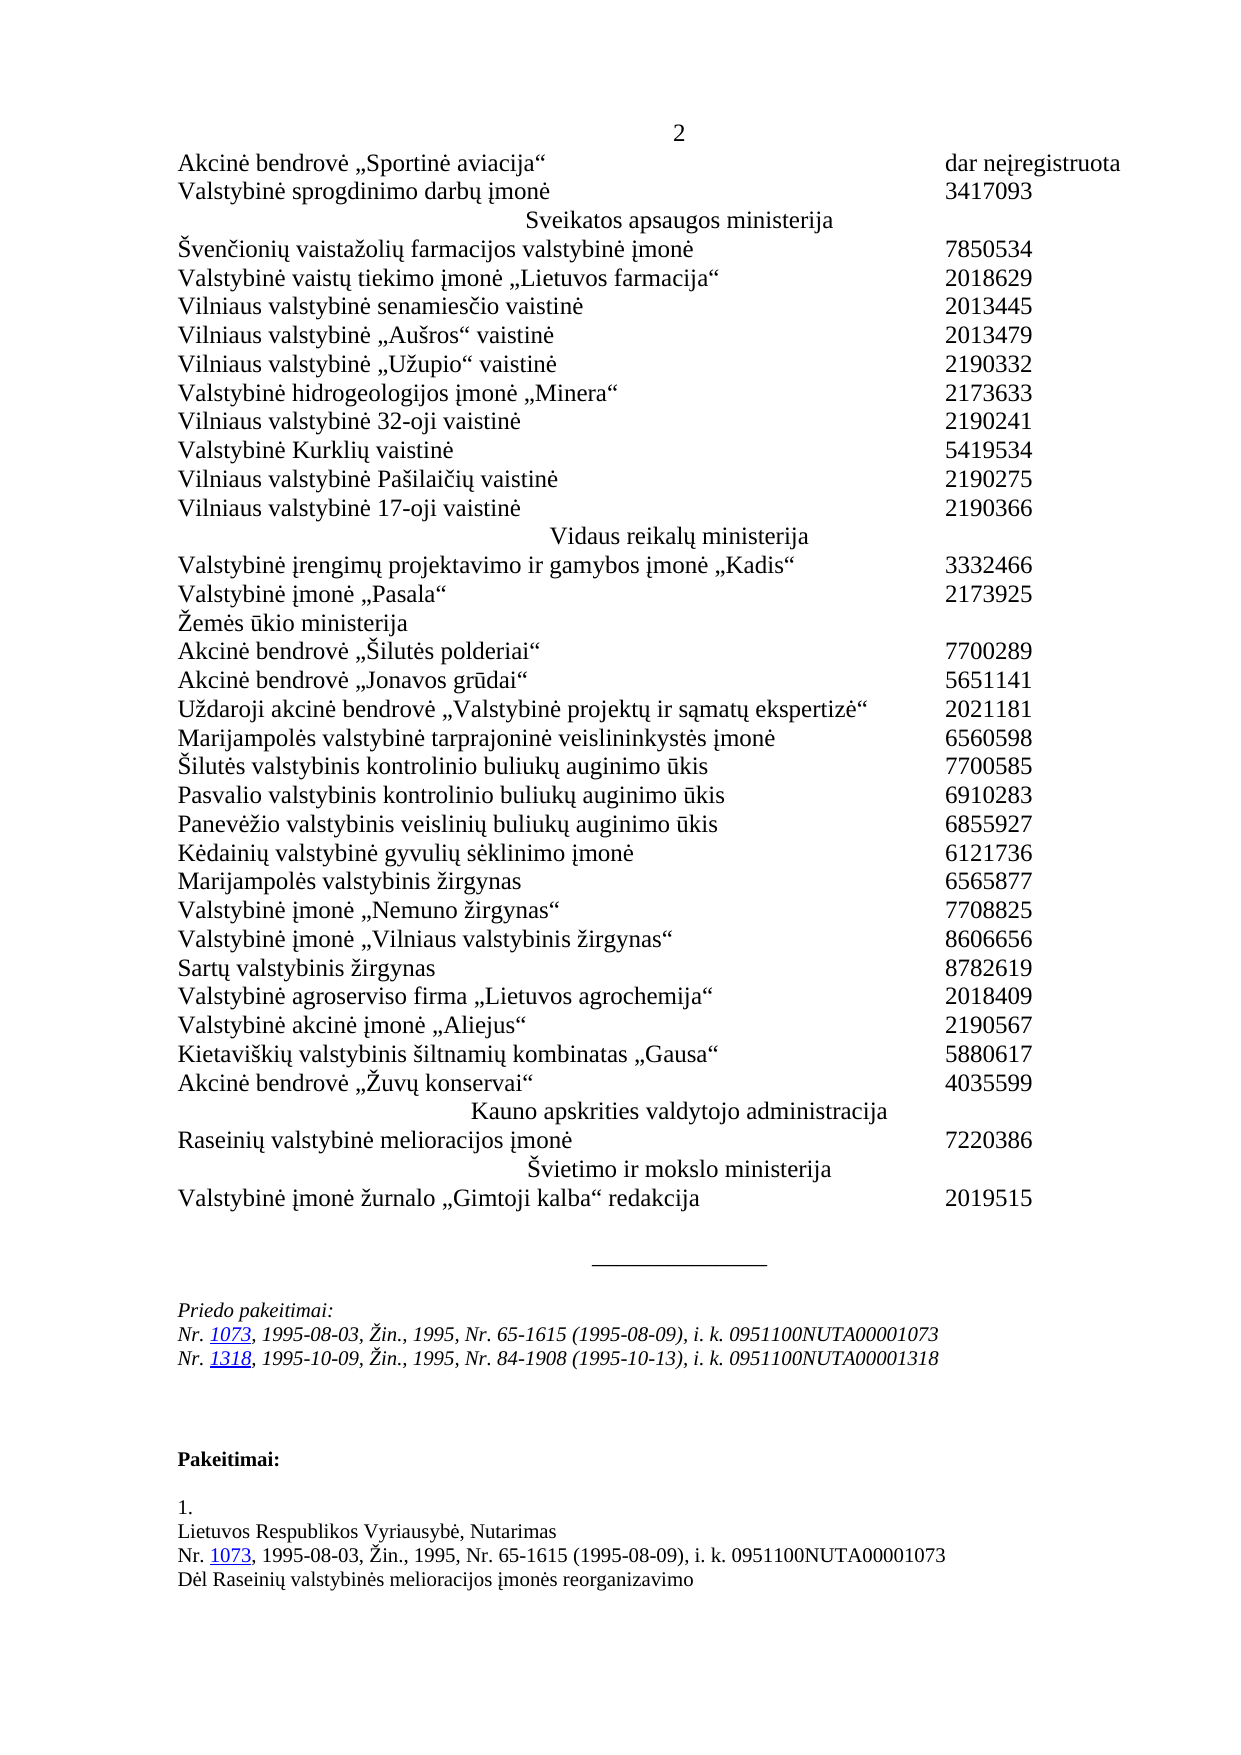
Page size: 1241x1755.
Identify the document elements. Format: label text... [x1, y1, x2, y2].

text Vidaus reikalų ministerija [177, 521, 1181, 550]
text ______________ [177, 1240, 1181, 1269]
text Švietimo ir mokslo ministerija [177, 1154, 1181, 1183]
text Akcinė bendrovė „Žuvų konservai“ 4035599 [177, 1068, 1181, 1096]
text Valstybinė įmonė žurnalo „Gimtoji kalba“ redakcija 2019515 [177, 1183, 1181, 1211]
text Valstybinė įmonė „Pasala“ 2173925 [177, 579, 1181, 608]
text Akcinė bendrovė „Sportinė aviacija“ dar neįregistruota [177, 148, 1181, 176]
text Valstybinė akcinė įmonė „Aliejus“ 2190567 [177, 1010, 1181, 1039]
text Vilniaus valstybinė 17-oji vaistinė 2190366 [177, 493, 1181, 521]
text Uždaroji akcinė bendrovė „Valstybinė projektų ir sąmatų ekspertizė“ 2021181 [177, 694, 1181, 723]
text Nr. 1318, 1995-10-09, Žin., 1995, Nr. 84-1908 (1995-10-13), i. k. 0951100NUTA00001318 [177, 1346, 1181, 1370]
text Pakeitimai: [177, 1447, 1181, 1471]
text Dėl Raseinių valstybinės melioracijos įmonės reorganizavimo [177, 1567, 1181, 1591]
text Žemės ūkio ministerija [177, 608, 1181, 636]
text Priedo pakeitimai: [177, 1298, 1181, 1322]
text Vilniaus valstybinė „Užupio“ vaistinė 2190332 [177, 349, 1181, 378]
text Valstybinė įrengimų projektavimo ir gamybos įmonė „Kadis“ 3332466 [177, 550, 1181, 579]
text Marijampolės valstybinis žirgynas 6565877 [177, 866, 1181, 895]
text Valstybinė Kurklių vaistinė 5419534 [177, 435, 1181, 464]
text Sveikatos apsaugos ministerija [177, 205, 1181, 234]
text Valstybinė agroserviso firma „Lietuvos agrochemija“ 2018409 [177, 981, 1181, 1010]
text Valstybinė vaistų tiekimo įmonė „Lietuvos farmacija“ 2018629 [177, 263, 1181, 291]
text Valstybinė hidrogeologijos įmonė „Minera“ 2173633 [177, 378, 1181, 406]
text Valstybinė įmonė „Nemuno žirgynas“ 7708825 [177, 895, 1181, 924]
text Švenčionių vaistažolių farmacijos valstybinė įmonė 7850534 [177, 234, 1181, 263]
text Marijampolės valstybinė tarprajoninė veislininkystės įmonė 6560598 [177, 723, 1181, 751]
text Sartų valstybinis žirgynas 8782619 [177, 953, 1181, 981]
text Pasvalio valstybinis kontrolinio buliukų auginimo ūkis 6910283 [177, 780, 1181, 809]
text Valstybinė įmonė „Vilniaus valstybinis žirgynas“ 8606656 [177, 924, 1181, 953]
text Akcinė bendrovė „Jonavos grūdai“ 5651141 [177, 665, 1181, 694]
text Šilutės valstybinis kontrolinio buliukų auginimo ūkis 7700585 [177, 751, 1181, 780]
text Raseinių valstybinė melioracijos įmonė 7220386 [177, 1125, 1181, 1154]
text 1. [177, 1495, 1181, 1519]
text Vilniaus valstybinė „Aušros“ vaistinė 2013479 [177, 320, 1181, 349]
text Vilniaus valstybinė Pašilaičių vaistinė 2190275 [177, 464, 1181, 493]
text Kietaviškių valstybinis šiltnamių kombinatas „Gausa“ 5880617 [177, 1039, 1181, 1068]
text Kauno apskrities valdytojo administracija [177, 1096, 1181, 1125]
text Valstybinė sprogdinimo darbų įmonė 3417093 [177, 176, 1181, 205]
text Vilniaus valstybinė senamiesčio vaistinė 2013445 [177, 291, 1181, 320]
text Vilniaus valstybinė 32-oji vaistinė 2190241 [177, 406, 1181, 435]
text Akcinė bendrovė „Šilutės polderiai“ 7700289 [177, 636, 1181, 665]
text Lietuvos Respublikos Vyriausybė, Nutarimas [177, 1519, 1181, 1543]
text Nr. 1073, 1995-08-03, Žin., 1995, Nr. 65-1615 (1995-08-09), i. k. 0951100NUTA00001073 [177, 1543, 1181, 1567]
text Nr. 1073, 1995-08-03, Žin., 1995, Nr. 65-1615 (1995-08-09), i. k. 0951100NUTA00001073 [177, 1322, 1181, 1346]
text Panevėžio valstybinis veislinių buliukų auginimo ūkis 6855927 [177, 809, 1181, 838]
text Kėdainių valstybinė gyvulių sėklinimo įmonė 6121736 [177, 838, 1181, 866]
